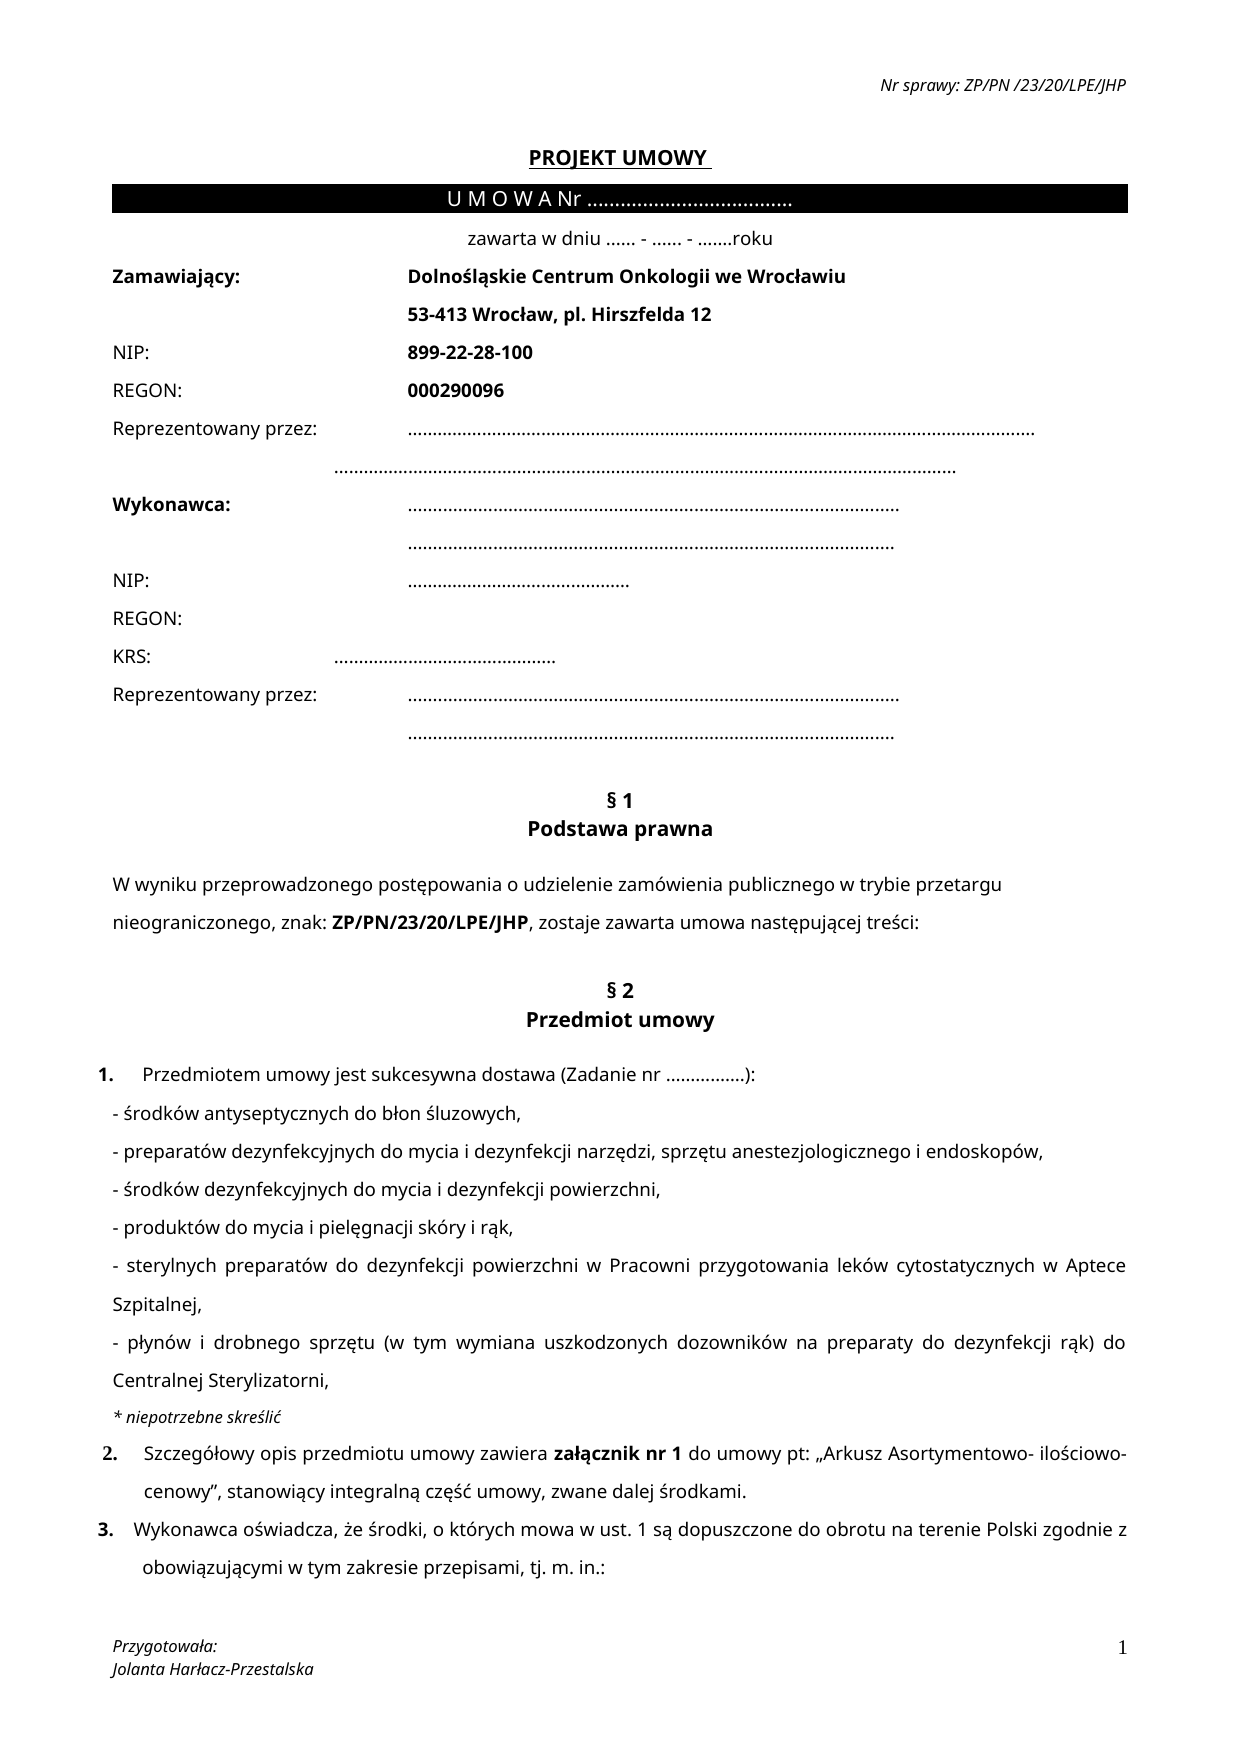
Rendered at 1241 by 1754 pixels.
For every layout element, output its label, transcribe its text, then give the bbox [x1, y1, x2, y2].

text - środków antyseptycznych do błon śluzowych, [112, 1100, 1128, 1125]
text - produktów do mycia i pielęgnacji skóry i rąk, [112, 1214, 1128, 1240]
text - płynów i drobnego sprzętu (w tym wymiana uszkodzonych dozowników na preparaty do dezynfekcji rąk) do Centralnej Sterylizatorni, [112, 1329, 1128, 1393]
text Reprezentowany przez: .................................................................................................. [112, 682, 1128, 707]
text REGON: [112, 606, 1128, 631]
title U M O W A Nr ..................................... [112, 184, 1128, 213]
text - środków dezynfekcyjnych do mycia i dezynfekcji powierzchni, [112, 1176, 1128, 1202]
text § 2 [112, 976, 1128, 1005]
text ................................................................................................. [334, 529, 1128, 555]
text NIP: ……………………………………… [112, 568, 1128, 593]
text Reprezentowany przez: ………………………………………………………………………………………………………………. [112, 416, 1128, 441]
text § 1 [112, 786, 1128, 814]
text NIP: 899-22-28-100 [112, 339, 1128, 365]
text * niepotrzebne skreślić [112, 1406, 1128, 1428]
text Przedmiot umowy [112, 1005, 1128, 1033]
text 53-413 Wrocław, pl. Hirszfelda 12 [112, 301, 1128, 327]
text Podstawa prawna [112, 814, 1128, 843]
text W wyniku przeprowadzonego postępowania o udzielenie zamówienia publicznego w trybie przetargu nieograniczonego, znak: ZP/PN/23/20/LPE/JHP, zostaje zawarta umowa następującej treści: [112, 871, 1128, 935]
list Przedmiotem umowy jest sukcesywna dostawa (Zadanie nr …………….): [98, 1062, 1128, 1087]
text - preparatów dezynfekcyjnych do mycia i dezynfekcji narzędzi, sprzętu anestezjologicznego i endoskopów, [112, 1138, 1128, 1164]
text PROJEKT UMOWY [112, 143, 1128, 172]
text Zamawiający: Dolnośląskie Centrum Onkologii we Wrocławiu [112, 263, 1128, 289]
list Wykonawca oświadcza, że środki, o których mowa w ust. 1 są dopuszczone do obrotu na terenie Polski zgodnie z obowiązującymi w tym zakresie przepisami, tj. m. in.: [98, 1516, 1128, 1580]
text KRS: ……………………………………… [112, 644, 1128, 669]
text Wykonawca: .................................................................................................. [112, 492, 1128, 517]
text REGON: 000290096 [112, 377, 1128, 403]
text ................................................................................................. [142, 720, 1128, 745]
subtitle ……………………………………………………………………………………………………………… [112, 453, 1128, 479]
text zawarta w dniu ...... - ...... - …….roku [112, 225, 1128, 251]
text - sterylnych preparatów do dezynfekcji powierzchni w Pracowni przygotowania leków cytostatycznych w Aptece Szpitalnej, [112, 1253, 1128, 1317]
list Szczegółowy opis przedmiotu umowy zawiera załącznik nr 1 do umowy pt: „Arkusz Asortymentowo- ilościowo-cenowy”, stanowiący integralną część umowy, zwane dalej środkami. [102, 1440, 1128, 1503]
